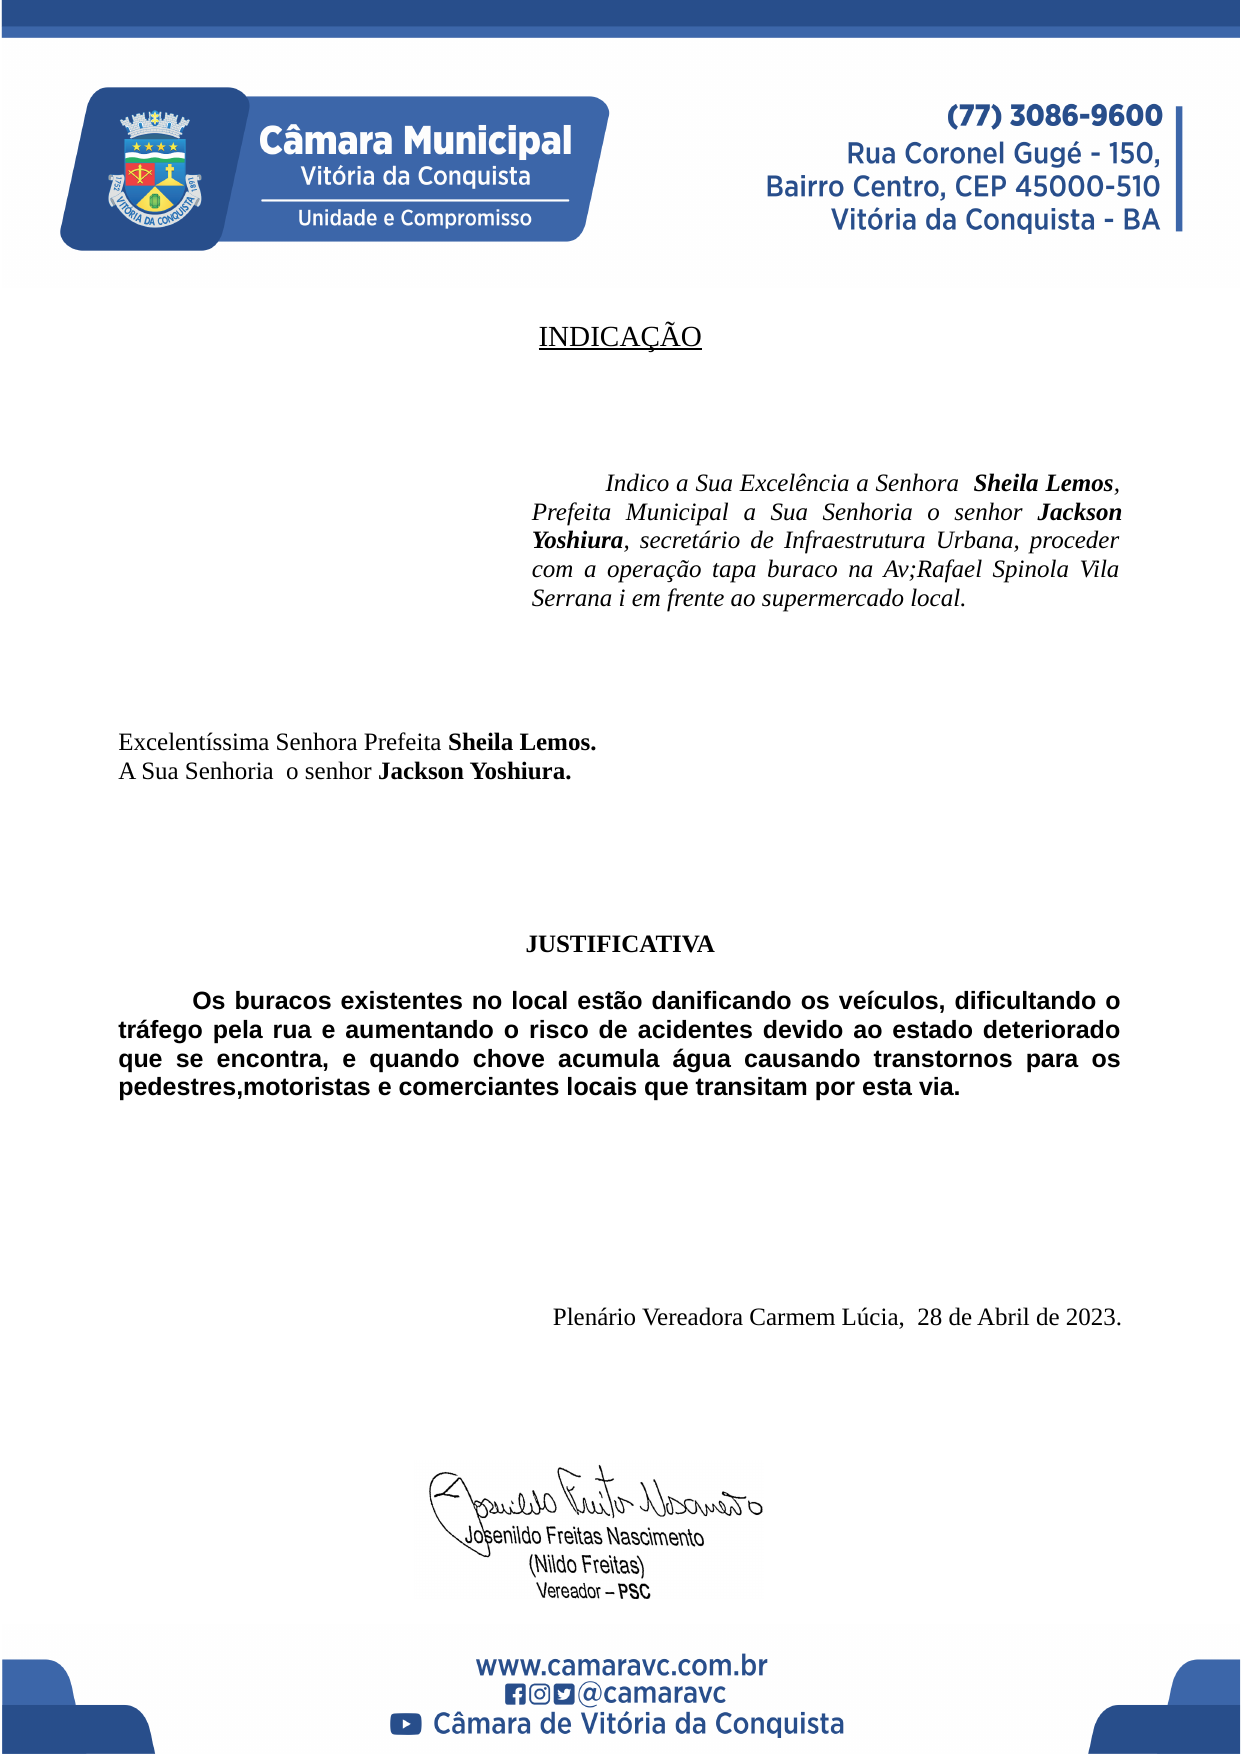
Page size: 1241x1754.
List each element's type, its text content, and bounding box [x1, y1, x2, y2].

text INDICAÇÃO [118, 319, 1122, 353]
text Indico a Sua Excelência a Senhora Sheila Lemos, Prefeita Municipal a Sua Senhoria o senhor Jackson Yoshiura, secretário de Infraestrutura Urbana, proceder com a operação tapa buraco na Av;Rafael Spinola Vila Serrana i em frente ao supermercado local. [532, 468, 1122, 612]
text A Sua Senhoria o senhor Jackson Yoshiura. [118, 756, 1122, 785]
text Os buracos existentes no local estão danificando os veículos, dificultando o tráfego pela rua e aumentando o risco de acidentes devido ao estado deteriorado que se encontra, e quando chove acumula água causando transtornos para os pedestres,motoristas e comerciantes locais que transitam por esta via. [118, 986, 1122, 1101]
text JUSTIFICATIVA [118, 929, 1122, 957]
picture [414, 1460, 764, 1599]
picture [1, 0, 1240, 288]
text Excelentíssima Senhora Prefeita Sheila Lemos. [118, 727, 1122, 756]
text Plenário Vereadora Carmem Lúcia, 28 de Abril de 2023. [118, 1302, 1122, 1331]
picture [2, 1624, 1241, 1754]
